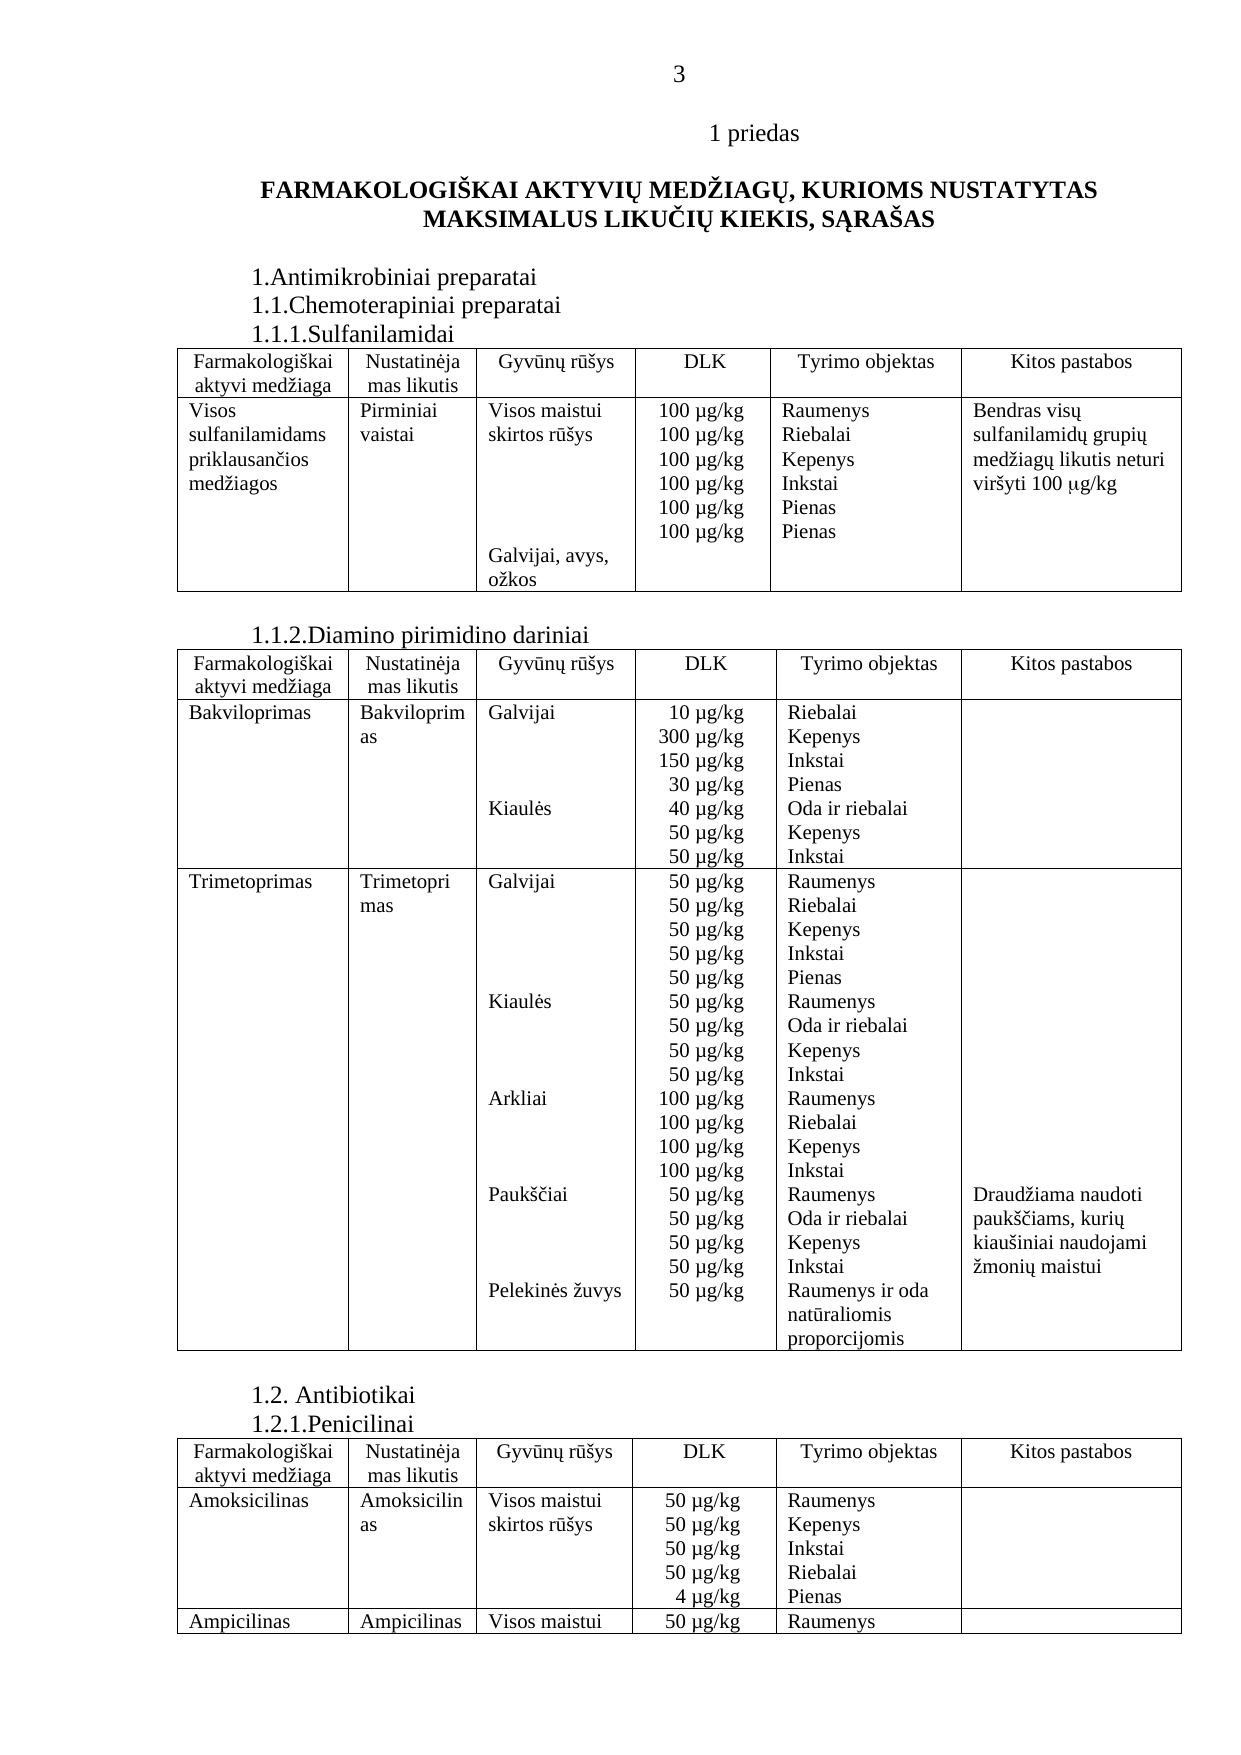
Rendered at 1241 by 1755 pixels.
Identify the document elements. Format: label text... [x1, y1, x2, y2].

table_header Tyrimo objektas [777, 1439, 961, 1487]
table_cell Visos maistui skirtos rūšys [477, 1488, 632, 1608]
text 1.Antimikrobiniai preparatai [177, 262, 1181, 291]
table_header Tyrimo objektas [771, 349, 961, 397]
table_cell 50 µg/kg 50 µg/kg 50 µg/kg 50 µg/kg 50 µg/kg 50 µg/kg 50 µg/kg 50 µg/kg 50 µg/kg 100 µg/kg 100 µg/kg 100 µg/kg 100 µg/kg 50 µg/kg 50 µg/kg 50 µg/kg 50 µg/kg 50 µg/kg [636, 869, 776, 1350]
table_header Nustatinėjamas likutis [349, 1439, 476, 1487]
table_cell 50 µg/kg [633, 1609, 776, 1633]
table_cell Draudžiama naudoti paukščiams, kurių kiaušiniai naudojami žmonių maistui [962, 869, 1181, 1350]
table_cell Visos sulfanilamidams priklausančios medžiagos [178, 398, 348, 591]
table_cell 100 µg/kg 100 µg/kg 100 µg/kg 100 µg/kg 100 µg/kg 100 µg/kg [636, 398, 770, 591]
table_cell Ampicilinas [349, 1609, 476, 1633]
table_cell Riebalai Kepenys Inkstai Pienas Oda ir riebalai Kepenys Inkstai [777, 700, 961, 868]
table_cell Ampicilinas [178, 1609, 348, 1633]
table_cell Bakviloprimas [349, 700, 476, 868]
text 1.1.1.Sulfanilamidai [177, 319, 1181, 348]
table_header Farmakologiškai aktyvi medžiaga [178, 650, 348, 698]
text 1 priedas [177, 118, 1181, 147]
table_header Kitos pastabos [962, 1439, 1181, 1487]
table_header Gyvūnų rūšys [477, 1439, 632, 1487]
table_header Farmakologiškai aktyvi medžiaga [178, 1439, 348, 1487]
table_header Kitos pastabos [962, 349, 1181, 397]
table_cell Visos maistui [477, 1609, 632, 1633]
table_cell [962, 1609, 1181, 1633]
table_header Kitos pastabos [962, 650, 1181, 698]
table_cell Trimetoprimas [178, 869, 348, 1350]
table_cell 10 µg/kg 300 µg/kg 150 µg/kg 30 µg/kg 40 µg/kg 50 µg/kg 50 µg/kg [636, 700, 776, 868]
table_header DLK [636, 650, 776, 698]
text 1.1.2.Diamino pirimidino dariniai [177, 621, 1181, 649]
table_cell Raumenys Riebalai Kepenys Inkstai Pienas Raumenys Oda ir riebalai Kepenys Inkstai Raumenys Riebalai Kepenys Inkstai Raumenys Oda ir riebalai Kepenys Inkstai Raumenys ir oda natūraliomis proporcijomis [777, 869, 961, 1350]
table_cell Amoksicilinas [178, 1488, 348, 1608]
table_header DLK [633, 1439, 776, 1487]
table_cell Bakviloprimas [178, 700, 348, 868]
table_cell Pirminiai vaistai [349, 398, 476, 591]
table_header Gyvūnų rūšys [477, 349, 635, 397]
table_cell Visos maistui skirtos rūšys Galvijai, avys, ožkos [477, 398, 635, 591]
text 1.1.Chemoterapiniai preparatai [177, 291, 1181, 319]
table_cell Trimetoprimas [349, 869, 476, 1350]
table_cell Raumenys Kepenys Inkstai Riebalai Pienas [777, 1488, 961, 1608]
table_cell Amoksicilinas [349, 1488, 476, 1608]
table_header Nustatinėjamas likutis [349, 650, 476, 698]
text 1.2. Antibiotikai [177, 1380, 1181, 1409]
text 1.2.1.Penicilinai [177, 1409, 1181, 1438]
table_cell Galvijai Kiaulės Arkliai Paukščiai Pelekinės žuvys [477, 869, 635, 1350]
table_cell [962, 1488, 1181, 1608]
table_header DLK [636, 349, 770, 397]
table_cell Raumenys [777, 1609, 961, 1633]
table_header Gyvūnų rūšys [477, 650, 635, 698]
table_header Nustatinėjamas likutis [349, 349, 476, 397]
table_cell Bendras visų sulfanilamidų grupių medžiagų likutis neturi viršyti 100 g/kg [962, 398, 1181, 591]
text Farmakologiškai aktyvių medžiagų, kurioms nustatytas maksimalus likučių kiekis, sąrašas [177, 176, 1181, 233]
table_header Tyrimo objektas [777, 650, 961, 698]
table_cell Galvijai Kiaulės [477, 700, 635, 868]
table_header Farmakologiškai aktyvi medžiaga [178, 349, 348, 397]
table_cell [962, 700, 1181, 868]
table_cell Raumenys Riebalai Kepenys Inkstai Pienas Pienas [771, 398, 961, 591]
table_cell 50 µg/kg 50 µg/kg 50 µg/kg 50 µg/kg 4 µg/kg [633, 1488, 776, 1608]
